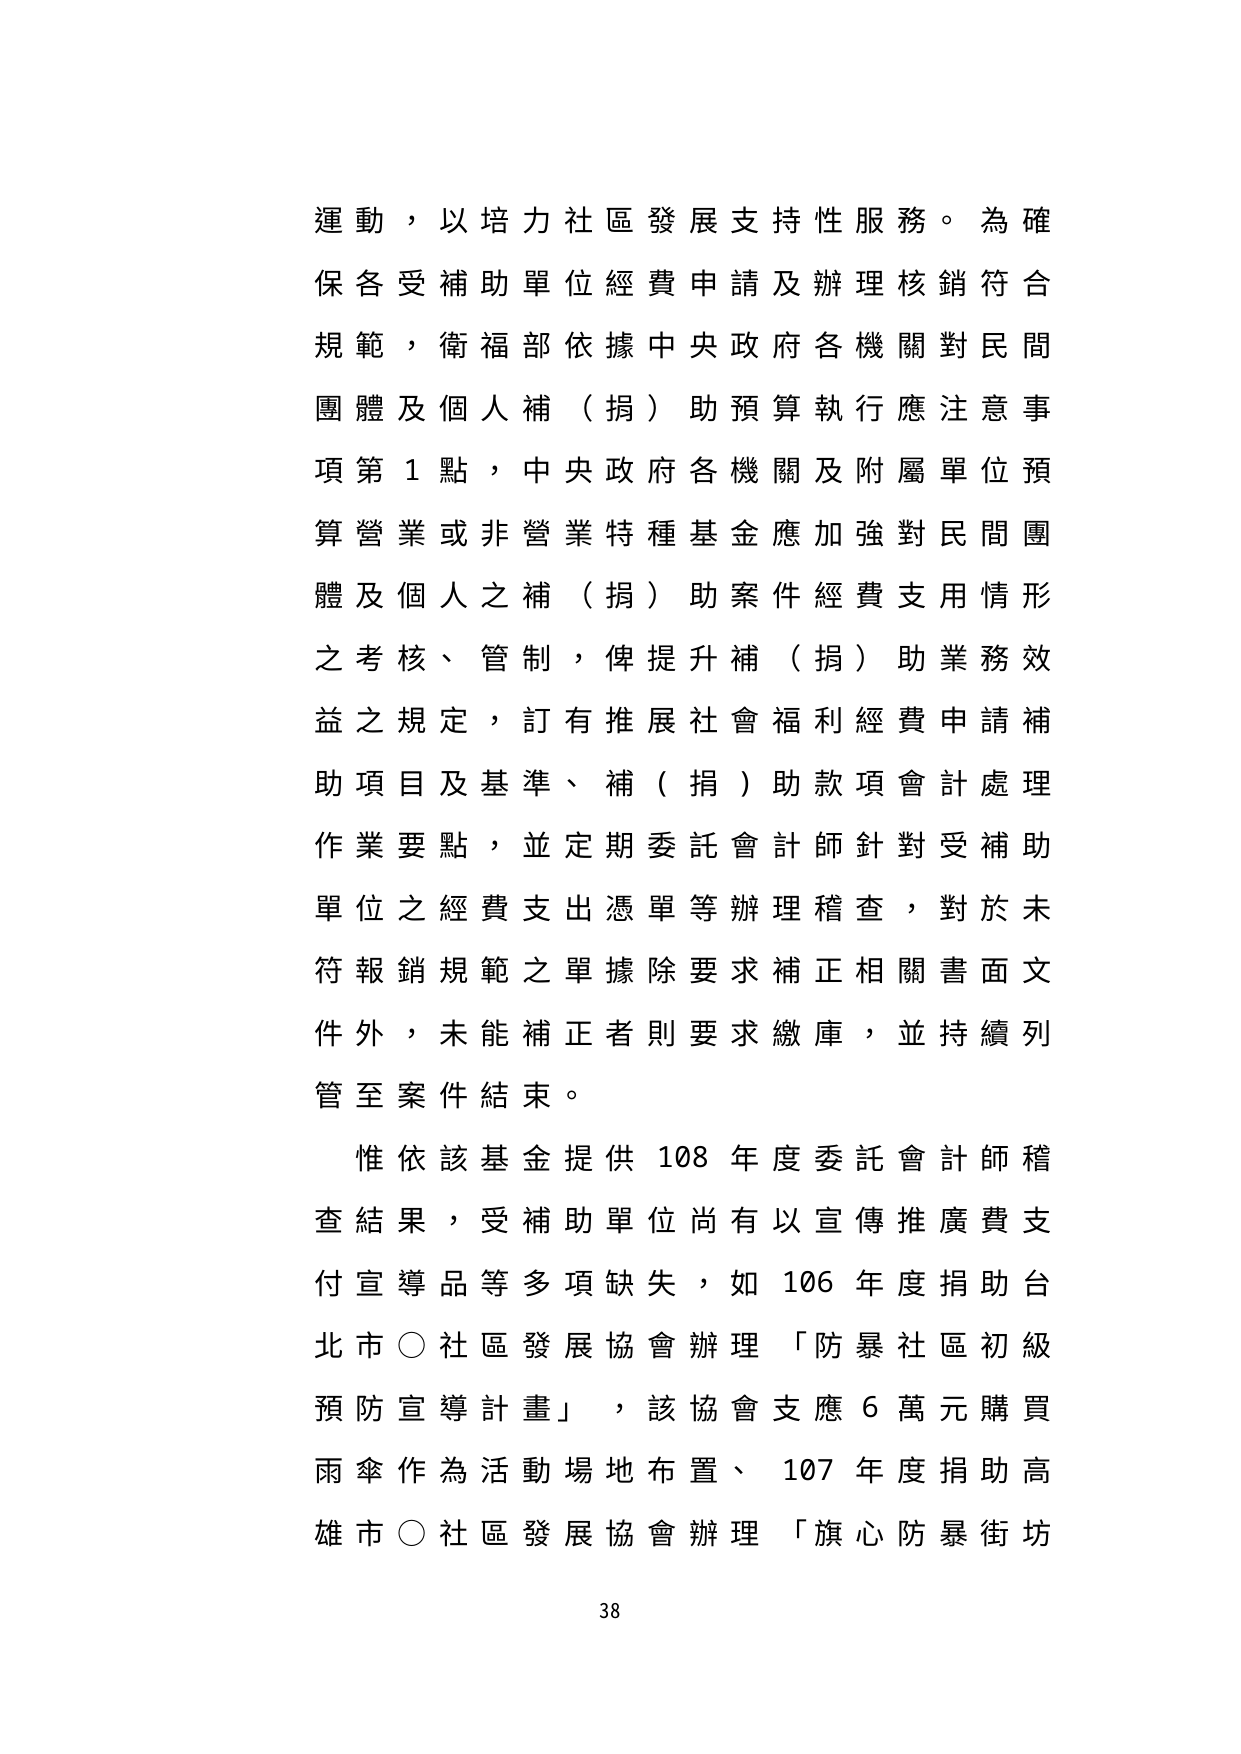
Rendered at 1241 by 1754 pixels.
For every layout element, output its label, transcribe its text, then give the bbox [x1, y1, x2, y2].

text 運動，以培力社區發展支持性服務。為確保各受補助單位經費申請及辦理核銷符合規範，衛福部依據中央政府各機關對民間團體及個人補（捐）助預算執行應注意事項第1點，中央政府各機關及附屬單位預算營業或非營業特種基金應加強對民間團體及個人之補（捐）助案件經費支用情形之考核、管制，俾提升補（捐）助業務效益之規定，訂有推展社會福利經費申請補助項目及基準、補(捐)助款項會計處理作業要點，並定期委託會計師針對受補助單位之經費支出憑單等辦理稽查，對於未符報銷規範之單據除要求補正相關書面文件外，未能補正者則要求繳庫，並持續列管至案件結束。 [271, 177, 1058, 1115]
text 惟依該基金提供108年度委託會計師稽查結果，受補助單位尚有以宣傳推廣費支付宣導品等多項缺失，如106年度捐助台北市○社區發展協會辦理「防暴社區初級預防宣導計畫」，該協會支應6萬元購買雨傘作為活動場地布置、107年度捐助高雄市○社區發展協會辦理「旗心防暴街坊 [271, 1115, 1058, 1552]
